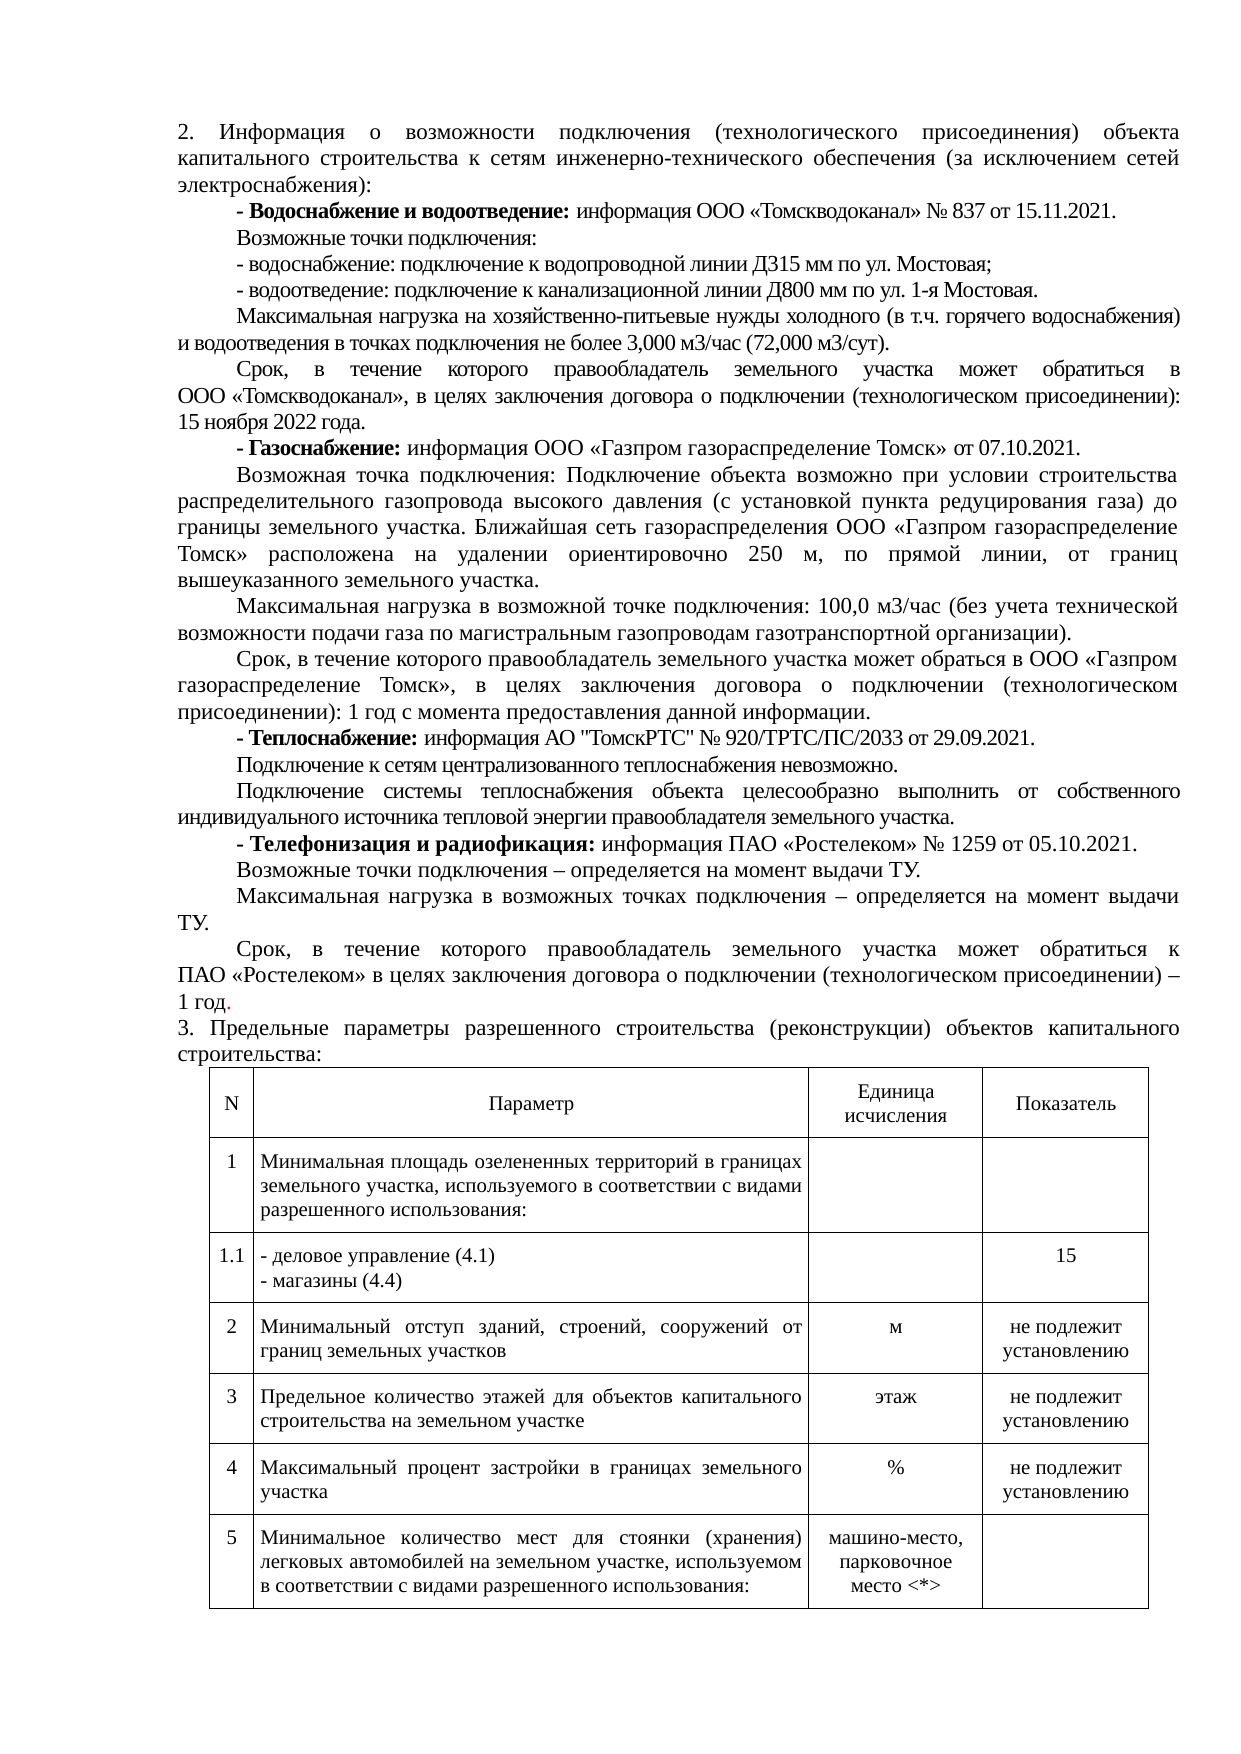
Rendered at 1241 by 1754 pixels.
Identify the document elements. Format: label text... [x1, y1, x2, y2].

table_cell Предельное количество этажей для объектов капитального строительства на земельном участке [254, 1374, 808, 1443]
text Максимальная нагрузка в возможной точке подключения: 100,0 м3/час (без учета технической возможности подачи газа по магистральным газопроводам газотранспортной организации). [177, 592, 1179, 645]
text Подключение системы теплоснабжения объекта целесообразно выполнить от собственного индивидуального источника тепловой энергии правообладателя земельного участка. [177, 777, 1181, 830]
table_cell 5 [210, 1515, 253, 1608]
text Максимальная нагрузка в возможных точках подключения – определяется на момент выдачи ТУ. [177, 882, 1181, 935]
table_cell Минимальное количество мест для стоянки (хранения) легковых автомобилей на земельном участке, используемом в соответствии с видами разрешенного использования: [254, 1515, 808, 1608]
table_cell % [809, 1444, 982, 1513]
table_cell 2 [210, 1303, 253, 1373]
table_header Единица исчисления [809, 1068, 982, 1137]
table_cell машино-место, парковочное место <*> [809, 1515, 982, 1608]
table_cell 4 [210, 1444, 253, 1513]
table_cell м [809, 1303, 982, 1373]
text - Водоснабжение и водоотведение: информация ООО «Томскводоканал» № 837 от 15.11.2021. [177, 197, 1181, 223]
text - водоотведение: подключение к канализационной линии Д800 мм по ул. 1-я Мостовая. [177, 276, 1181, 303]
text Срок, в течение которого правообладатель земельного участка может обратиться к ПАО «Ростелеком» в целях заключения договора о подключении (технологическом присоединении) – 1 год. [177, 935, 1181, 1014]
table_header N [210, 1068, 253, 1137]
text - Газоснабжение: информация ООО «Газпром газораспределение Томск» от 07.10.2021. [177, 434, 1179, 461]
text Возможная точка подключения: Подключение объекта возможно при условии строительства распределительного газопровода высокого давления (с установкой пункта редуцирования газа) до границы земельного участка. Ближайшая сеть газораспределения ООО «Газпром газораспределение Томск» расположена на удалении ориентировочно 250 м, по прямой линии, от границ вышеуказанного земельного участка. [177, 461, 1179, 592]
text - водоснабжение: подключение к водопроводной линии Д315 мм по ул. Мостовая; [177, 250, 1181, 276]
text 2. Информация о возможности подключения (технологического присоединения) объекта капитального строительства к сетям инженерно-технического обеспечения (за исключением сетей электроснабжения): [177, 118, 1181, 197]
text Подключение к сетям централизованного теплоснабжения невозможно. [177, 751, 1181, 777]
table_cell [983, 1138, 1148, 1232]
table_cell 1 [210, 1138, 253, 1232]
table_cell Минимальный отступ зданий, строений, сооружений от границ земельных участков [254, 1303, 808, 1373]
table_cell 1.1 [210, 1233, 253, 1302]
table_cell [983, 1515, 1148, 1608]
table_cell [809, 1138, 982, 1232]
text Срок, в течение которого правообладатель земельного участка может обраться в ООО «Газпром газораспределение Томск», в целях заключения договора о подключении (технологическом присоединении): 1 год с момента предоставления данной информации. [177, 645, 1179, 724]
table_cell Минимальная площадь озелененных территорий в границах земельного участка, используемого в соответствии с видами разрешенного использования: [254, 1138, 808, 1232]
table_cell 3 [210, 1374, 253, 1443]
table_cell - деловое управление (4.1) - магазины (4.4) [254, 1233, 808, 1302]
table_header Параметр [254, 1068, 808, 1137]
table_cell не подлежит установлению [983, 1444, 1148, 1513]
text 3. Предельные параметры разрешенного строительства (реконструкции) объектов капитального строительства: [177, 1014, 1181, 1067]
text Возможные точки подключения – определяется на момент выдачи ТУ. [177, 856, 1181, 882]
table_header Показатель [983, 1068, 1148, 1137]
table_cell не подлежит установлению [983, 1303, 1148, 1373]
text Срок, в течение которого правообладатель земельного участка может обратиться в ООО «Томскводоканал», в целях заключения договора о подключении (технологическом присоединении): 15 ноября 2022 года. [177, 355, 1181, 434]
table_cell [809, 1233, 982, 1302]
table_cell этаж [809, 1374, 982, 1443]
text Максимальная нагрузка на хозяйственно-питьевые нужды холодного (в т.ч. горячего водоснабжения) и водоотведения в точках подключения не более 3,000 м3/час (72,000 м3/сут). [177, 303, 1181, 355]
text - Теплоснабжение: информация АО "ТомскРТС" № 920/ТРТС/ПС/2033 от 29.09.2021. [177, 724, 1181, 751]
text Возможные точки подключения: [177, 223, 1181, 250]
table_cell Максимальный процент застройки в границах земельного участка [254, 1444, 808, 1513]
table_cell 15 [983, 1233, 1148, 1302]
text - Телефонизация и радиофикация: информация ПАО «Ростелеком» № 1259 от 05.10.2021. [177, 830, 1181, 856]
table_cell не подлежит установлению [983, 1374, 1148, 1443]
